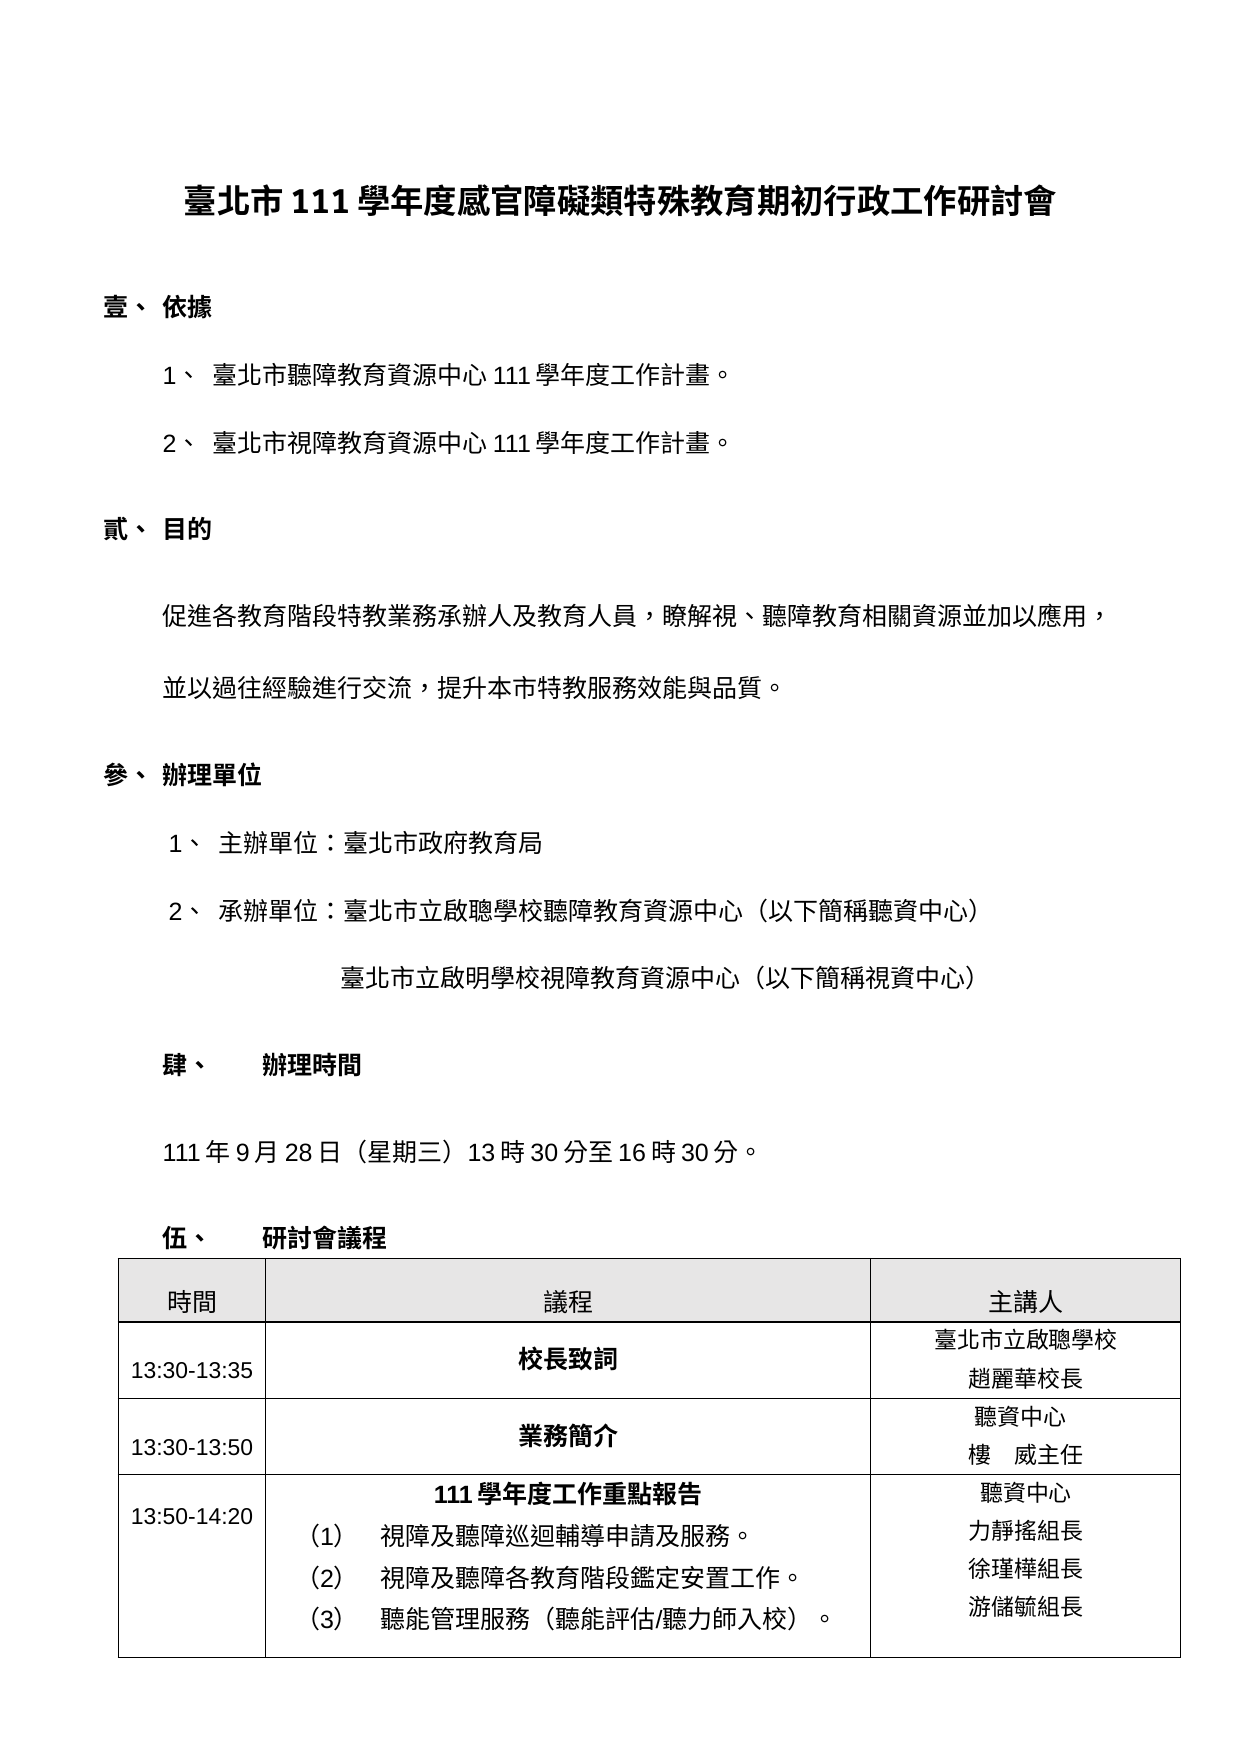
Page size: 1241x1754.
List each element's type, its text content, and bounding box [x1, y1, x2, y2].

list 辦理單位 [103, 732, 1122, 794]
table_header 主講人 [871, 1259, 1180, 1321]
table_cell 校長致詞 [266, 1323, 870, 1398]
list 目的 [103, 486, 1122, 549]
list 臺北市聽障教育資源中心111學年度工作計畫。 [162, 332, 1122, 394]
text 臺北市111學年度感官障礙類特殊教育期初行政工作研討會 [118, 158, 1122, 220]
table_cell 臺北市立啟聰學校 趙麗華校長 [871, 1323, 1180, 1398]
table_cell 111學年度工作重點報告 視障及聽障巡迴輔導申請及服務。 視障及聽障各教育階段鑑定安置工作。 聽能管理服務（聽能評估/聽力師入校）。 本學年感官障礙類研習及活動預告。 臺北市教具及輔具借用方式與原則。 《聽障教育》期刊徵稿訊息宣傳。 [266, 1475, 870, 1657]
text 促進各教育階段特教業務承辦人及教育人員，瞭解視、聽障教育相關資源並加以應用，並以過往經驗進行交流，提升本市特教服務效能與品質。 [162, 573, 1122, 707]
list 臺北市視障教育資源中心111學年度工作計畫。 [162, 400, 1122, 462]
text 臺北市立啟明學校視障教育資源中心（以下簡稱視資中心） [340, 935, 1122, 998]
list 辦理時間 [162, 1022, 1122, 1084]
table_cell 13:30-13:35 [119, 1323, 265, 1398]
table_cell 13:30-13:50 [119, 1399, 265, 1474]
list 承辦單位：臺北市立啟聰學校聽障教育資源中心（以下簡稱聽資中心） [168, 867, 1122, 930]
table_header 議程 [266, 1259, 870, 1321]
list 研討會議程 [162, 1195, 1122, 1258]
table_header 時間 [119, 1259, 265, 1321]
table_cell 13:50-14:20 [119, 1475, 265, 1657]
table_cell 聽資中心 樓 威主任 [871, 1399, 1180, 1474]
list 主辦單位：臺北市政府教育局 [168, 799, 1122, 862]
list 依據 [103, 264, 1122, 326]
table_cell 聽資中心 力靜搖組長 徐瑾樺組長 游儲毓組長 [871, 1475, 1180, 1657]
table_cell 業務簡介 [266, 1399, 870, 1474]
text 111年9月28日（星期三）13時30分至16時30分。 [162, 1109, 1122, 1171]
